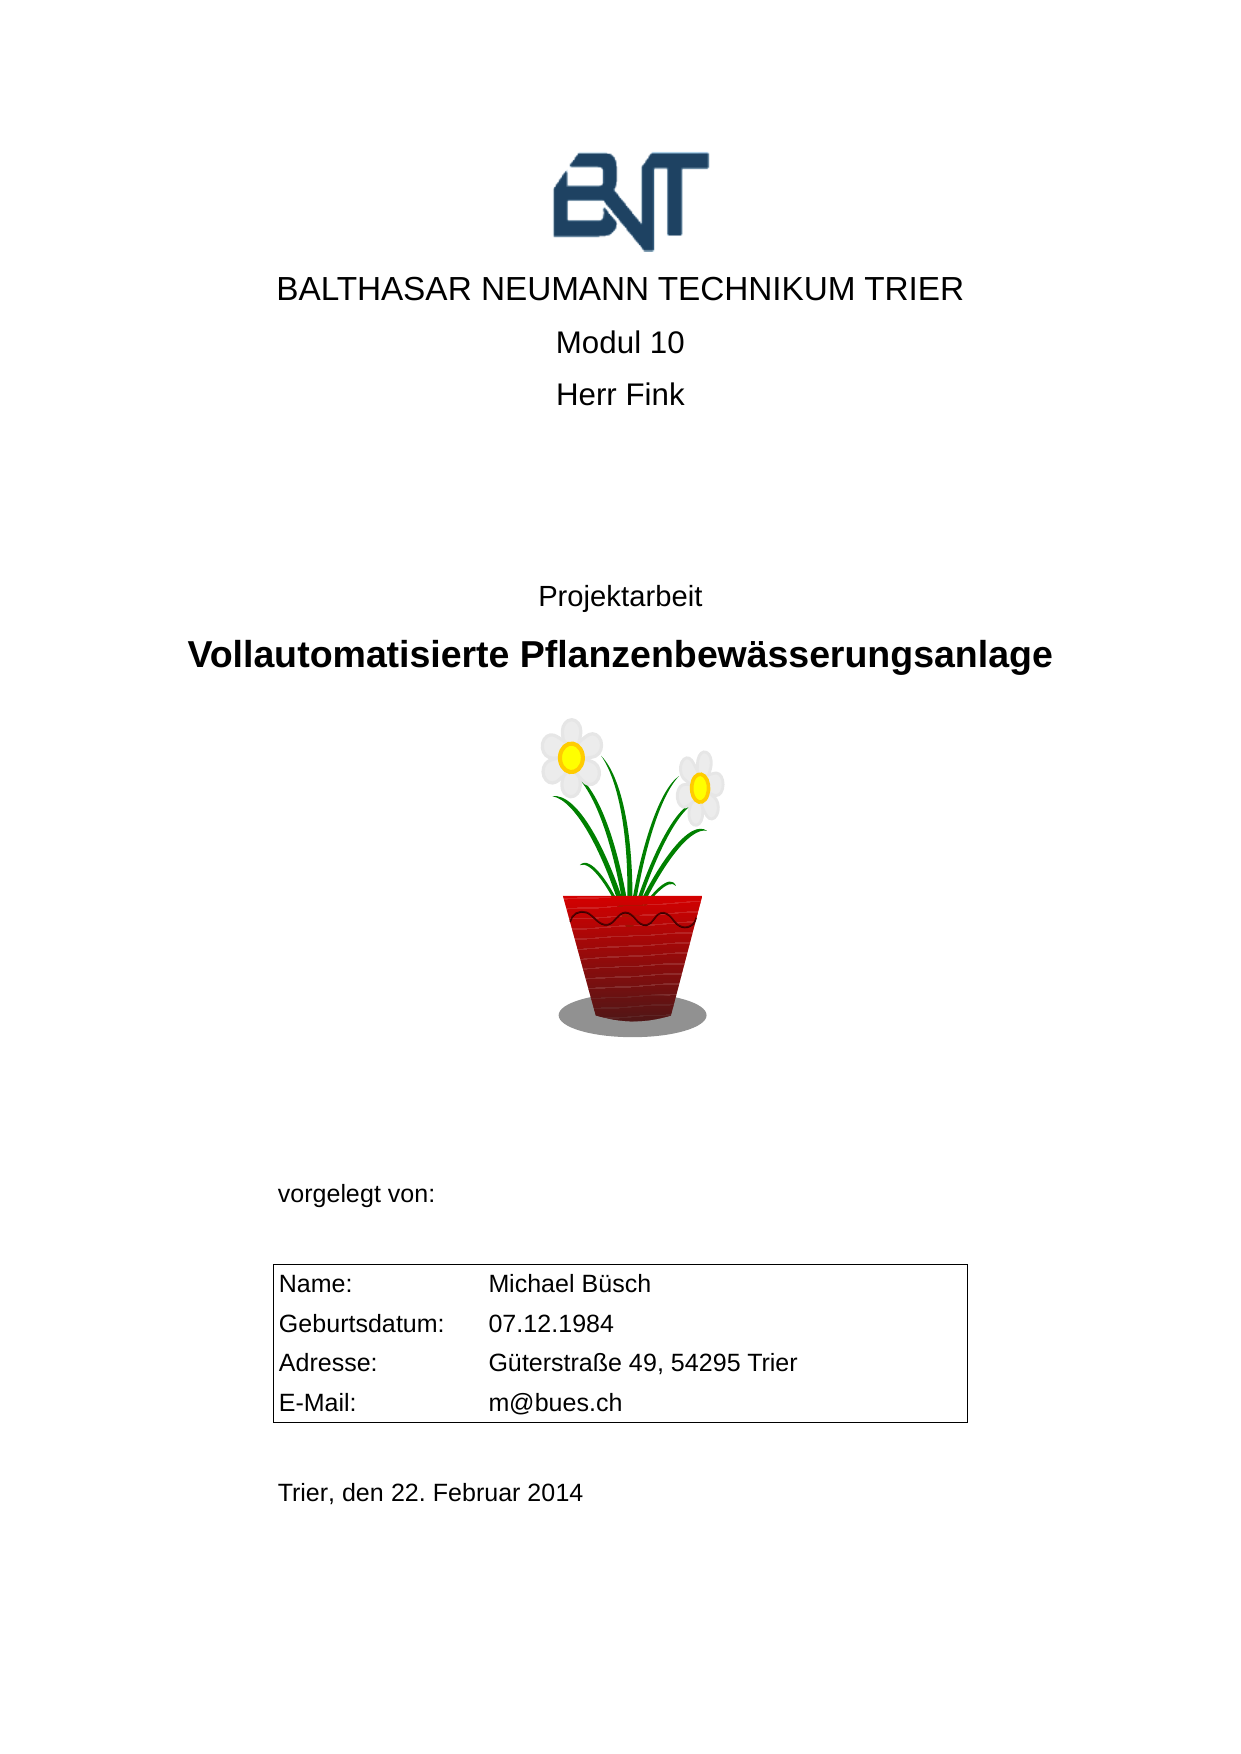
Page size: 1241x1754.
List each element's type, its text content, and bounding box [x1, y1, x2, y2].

text Trier, den 22. Februar 2014 [278, 1478, 1122, 1506]
text Herr Fink [118, 377, 1122, 412]
text Projektarbeit [118, 580, 1122, 613]
table_cell 07.12.1984 [483, 1304, 967, 1343]
table_cell Adresse: [274, 1343, 483, 1383]
text vorgelegt von: [278, 1180, 1122, 1208]
table_header Name: [274, 1265, 483, 1304]
table_cell Geburtsdatum: [274, 1304, 483, 1343]
table_cell E-Mail: [274, 1383, 483, 1422]
table_header Michael Büsch [483, 1265, 967, 1304]
table_cell Güterstraße 49, 54295 Trier [483, 1343, 967, 1383]
text Balthasar Neumann Technikum Trier [118, 118, 1122, 307]
table_cell m@bues.ch [483, 1383, 967, 1422]
text Modul 10 [118, 325, 1122, 360]
picture [551, 150, 716, 252]
text Vollautomatisierte Pflanzenbewässerungsanlage [118, 634, 1122, 676]
